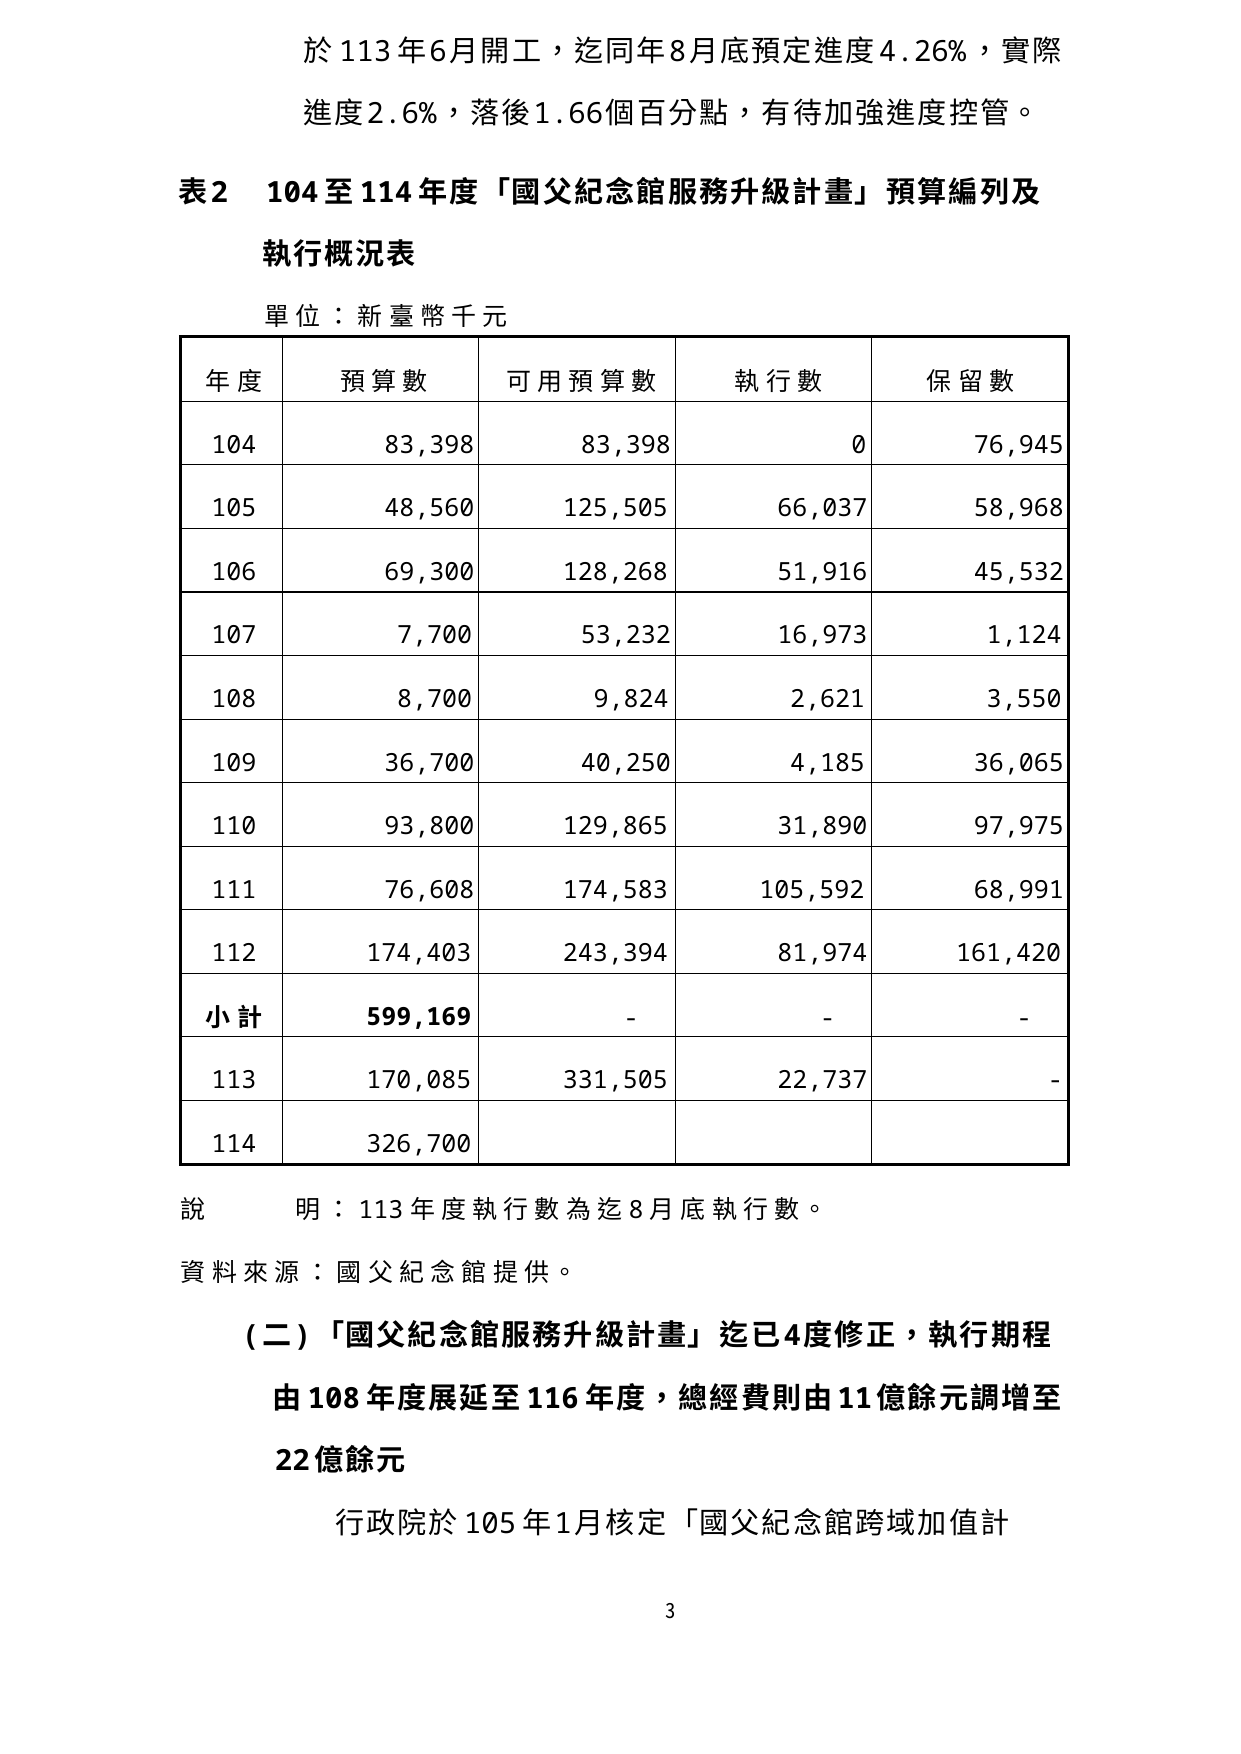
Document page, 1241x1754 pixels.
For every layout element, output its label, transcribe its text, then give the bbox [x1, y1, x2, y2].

table_cell - [872, 1037, 1067, 1100]
table_cell 174,583 [479, 847, 675, 909]
table_cell 8,700 [283, 656, 478, 718]
table_cell 9,824 [479, 656, 675, 718]
table_cell 112 [182, 910, 282, 973]
table_header 年度 [182, 338, 282, 401]
table_cell 69,300 [283, 529, 478, 591]
table_cell 36,065 [872, 720, 1067, 782]
text 於113年6月開工，迄同年8月底預定進度4.26%，實際進度2.6%，落後1.66個百分點，有待加強進度控管。 [266, 7, 1063, 132]
table_cell 105 [182, 465, 282, 528]
table_cell 161,420 [872, 910, 1067, 973]
table_cell 105,592 [676, 847, 871, 909]
table_cell 45,532 [872, 529, 1067, 591]
table_cell 76,945 [872, 402, 1067, 464]
table_cell [676, 1101, 871, 1163]
table_cell 0 [676, 402, 871, 464]
table_cell 97,975 [872, 783, 1067, 846]
table_cell 111 [182, 847, 282, 909]
table_cell 128,268 [479, 529, 675, 591]
table_cell 113 [182, 1037, 282, 1100]
table_cell - [479, 974, 675, 1036]
table_cell 106 [182, 529, 282, 591]
table_cell 40,250 [479, 720, 675, 782]
table_header 執行數 [676, 338, 871, 401]
table_cell 76,608 [283, 847, 478, 909]
table_cell 2,621 [676, 656, 871, 718]
table_cell 174,403 [283, 910, 478, 973]
table_cell 331,505 [479, 1037, 675, 1100]
table_cell 22,737 [676, 1037, 871, 1100]
table_cell [479, 1101, 675, 1163]
table_cell - [676, 974, 871, 1036]
table_cell 4,185 [676, 720, 871, 782]
text 表2 104至114年度「國父紀念館服務升級計畫」預算編列及執行概況表 單位：新臺幣千元 [177, 148, 1063, 335]
table_cell 110 [182, 783, 282, 846]
table_cell 31,890 [676, 783, 871, 846]
table_cell 114 [182, 1101, 282, 1163]
table_cell 104 [182, 402, 282, 464]
table_cell 125,505 [479, 465, 675, 528]
table_cell 68,991 [872, 847, 1067, 909]
table_cell 599,169 [283, 974, 478, 1036]
table_cell 107 [182, 593, 282, 655]
text 說 明：113年度執行數為迄8月底執行數。 [177, 1166, 1063, 1229]
table_cell 129,865 [479, 783, 675, 846]
table_cell 3,550 [872, 656, 1067, 718]
table_cell 243,394 [479, 910, 675, 973]
table_cell 83,398 [283, 402, 478, 464]
table_cell 93,800 [283, 783, 478, 846]
table_cell - [872, 974, 1067, 1036]
table_header 保留數 [872, 338, 1067, 401]
text (二)「國父紀念館服務升級計畫」迄已4度修正，執行期程由108年度展延至116年度，總經費則由11億餘元調增至22億餘元 [236, 1291, 1063, 1479]
table_cell 108 [182, 656, 282, 718]
table_cell 51,916 [676, 529, 871, 591]
table_cell 66,037 [676, 465, 871, 528]
table_header 預算數 [283, 338, 478, 401]
table_cell 36,700 [283, 720, 478, 782]
table_cell 83,398 [479, 402, 675, 464]
table_cell 170,085 [283, 1037, 478, 1100]
table_cell [872, 1101, 1067, 1163]
text 行政院於105年1月核定「國父紀念館跨域加值計 [266, 1479, 1063, 1541]
table_cell 小計 [182, 974, 282, 1036]
table_header 可用預算數 [479, 338, 675, 401]
table_cell 48,560 [283, 465, 478, 528]
text 資料來源：國父紀念館提供。 [177, 1229, 1063, 1291]
table_cell 109 [182, 720, 282, 782]
table_cell 326,700 [283, 1101, 478, 1163]
table_cell 58,968 [872, 465, 1067, 528]
table_cell 1,124 [872, 593, 1067, 655]
table_cell 16,973 [676, 593, 871, 655]
table_cell 81,974 [676, 910, 871, 973]
table_cell 7,700 [283, 593, 478, 655]
table_cell 53,232 [479, 593, 675, 655]
